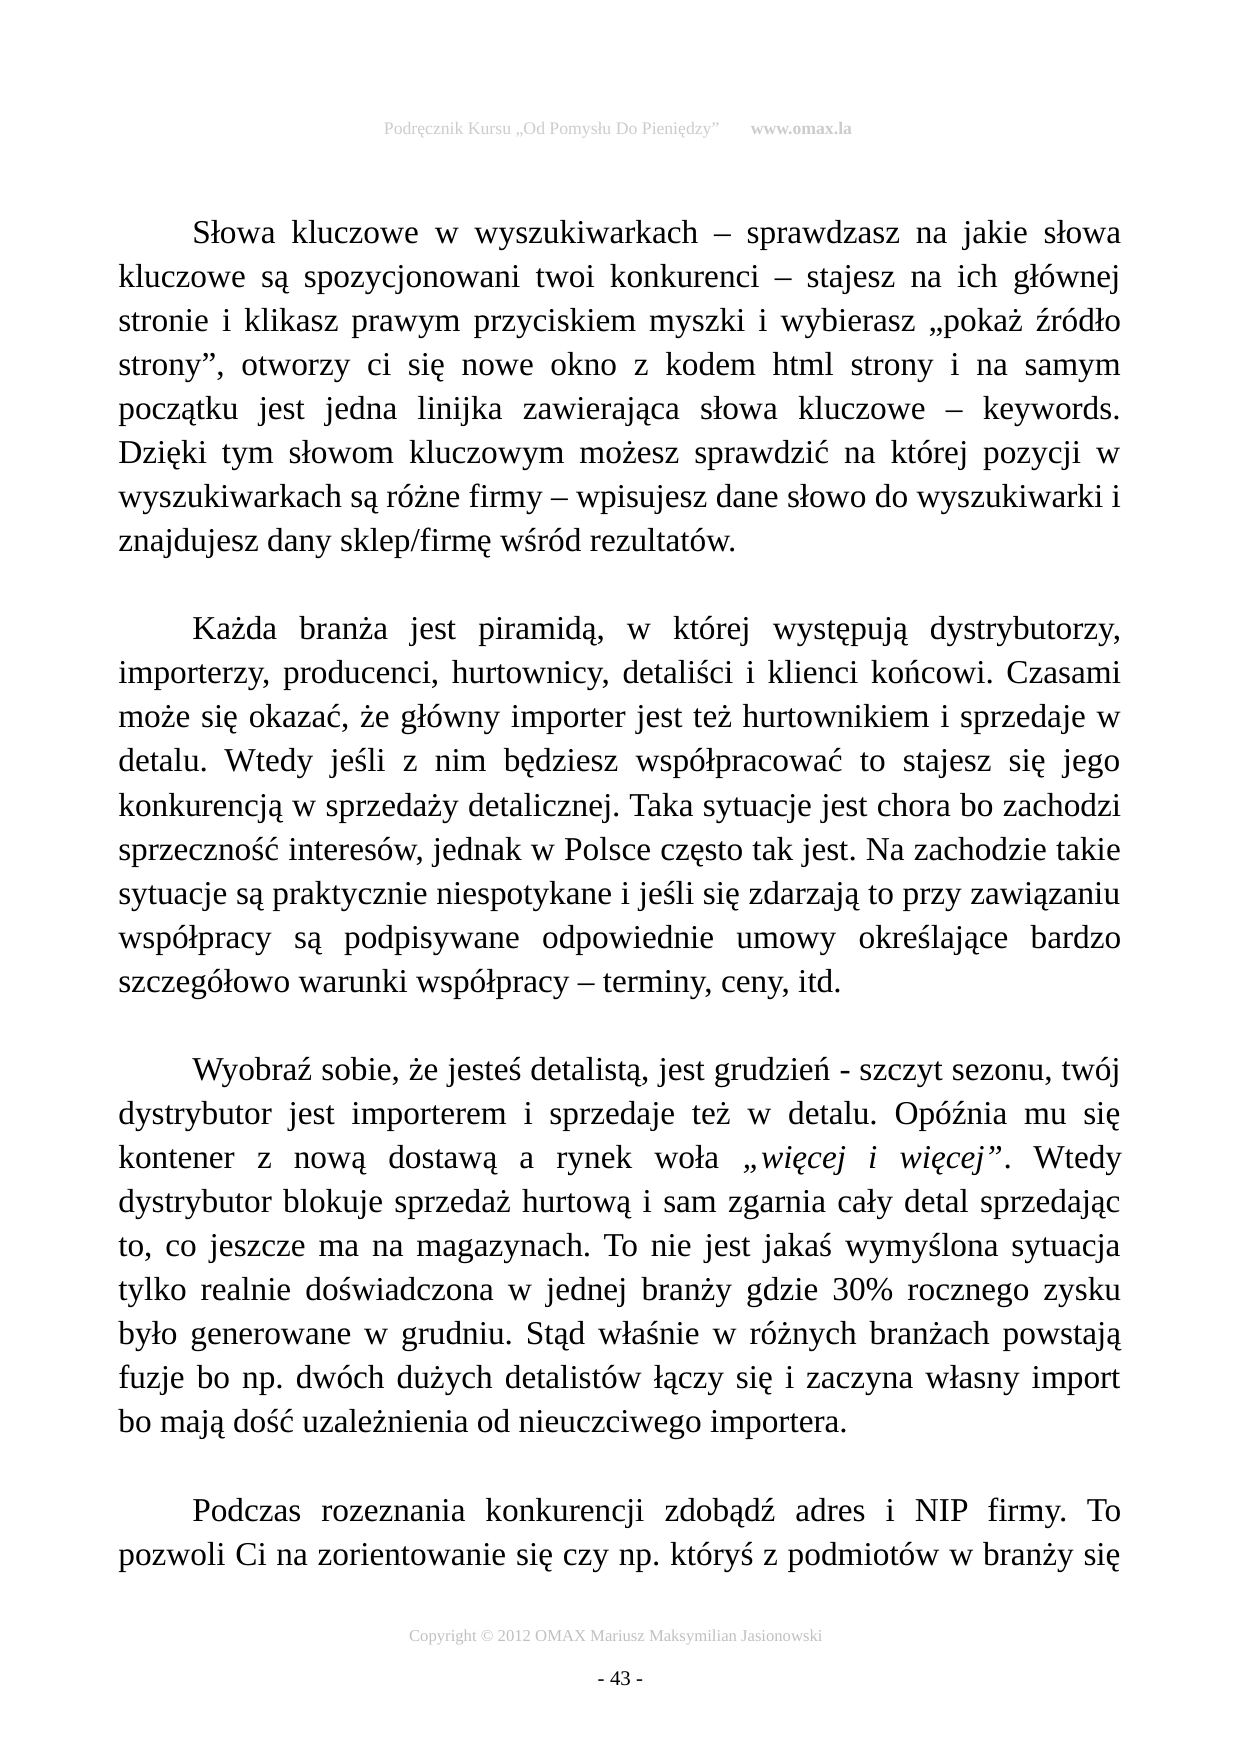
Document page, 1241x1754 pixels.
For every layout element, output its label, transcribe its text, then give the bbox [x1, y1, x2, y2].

text Słowa kluczowe w wyszukiwarkach – sprawdzasz na jakie słowa kluczowe są spozycjonowani twoi konkurenci – stajesz na ich głównej stronie i klikasz prawym przyciskiem myszki i wybierasz „pokaż źródło strony”, otworzy ci się nowe okno z kodem html strony i na samym początku jest jedna linijka zawierająca słowa kluczowe – keywords. Dzięki tym słowom kluczowym możesz sprawdzić na której pozycji w wyszukiwarkach są różne firmy – wpisujesz dane słowo do wyszukiwarki i znajdujesz dany sklep/firmę wśród rezultatów. [118, 212, 1122, 559]
text Każda branża jest piramidą, w której występują dystrybutorzy, importerzy, producenci, hurtownicy, detaliści i klienci końcowi. Czasami może się okazać, że główny importer jest też hurtownikiem i sprzedaje w detalu. Wtedy jeśli z nim będziesz współpracować to stajesz się jego konkurencją w sprzedaży detalicznej. Taka sytuacje jest chora bo zachodzi sprzeczność interesów, jednak w Polsce często tak jest. Na zachodzie takie sytuacje są praktycznie niespotykane i jeśli się zdarzają to przy zawiązaniu współpracy są podpisywane odpowiednie umowy określające bardzo szczegółowo warunki współpracy – terminy, ceny, itd. [118, 608, 1122, 999]
text Wyobraź sobie, że jesteś detalistą, jest grudzień - szczyt sezonu, twój dystrybutor jest importerem i sprzedaje też w detalu. Opóźnia mu się kontener z nową dostawą a rynek woła „więcej i więcej”. Wtedy dystrybutor blokuje sprzedaż hurtową i sam zgarnia cały detal sprzedając to, co jeszcze ma na magazynach. To nie jest jakaś wymyślona sytuacja tylko realnie doświadczona w jednej branży gdzie 30% rocznego zysku było generowane w grudniu. Stąd właśnie w różnych branżach powstają fuzje bo np. dwóch dużych detalistów łączy się i zaczyna własny import bo mają dość uzależnienia od nieuczciwego importera. [118, 1049, 1122, 1440]
text Podczas rozeznania konkurencji zdobądź adres i NIP firmy. To pozwoli Ci na zorientowanie się czy np. któryś z podmiotów w branży się [118, 1490, 1122, 1572]
